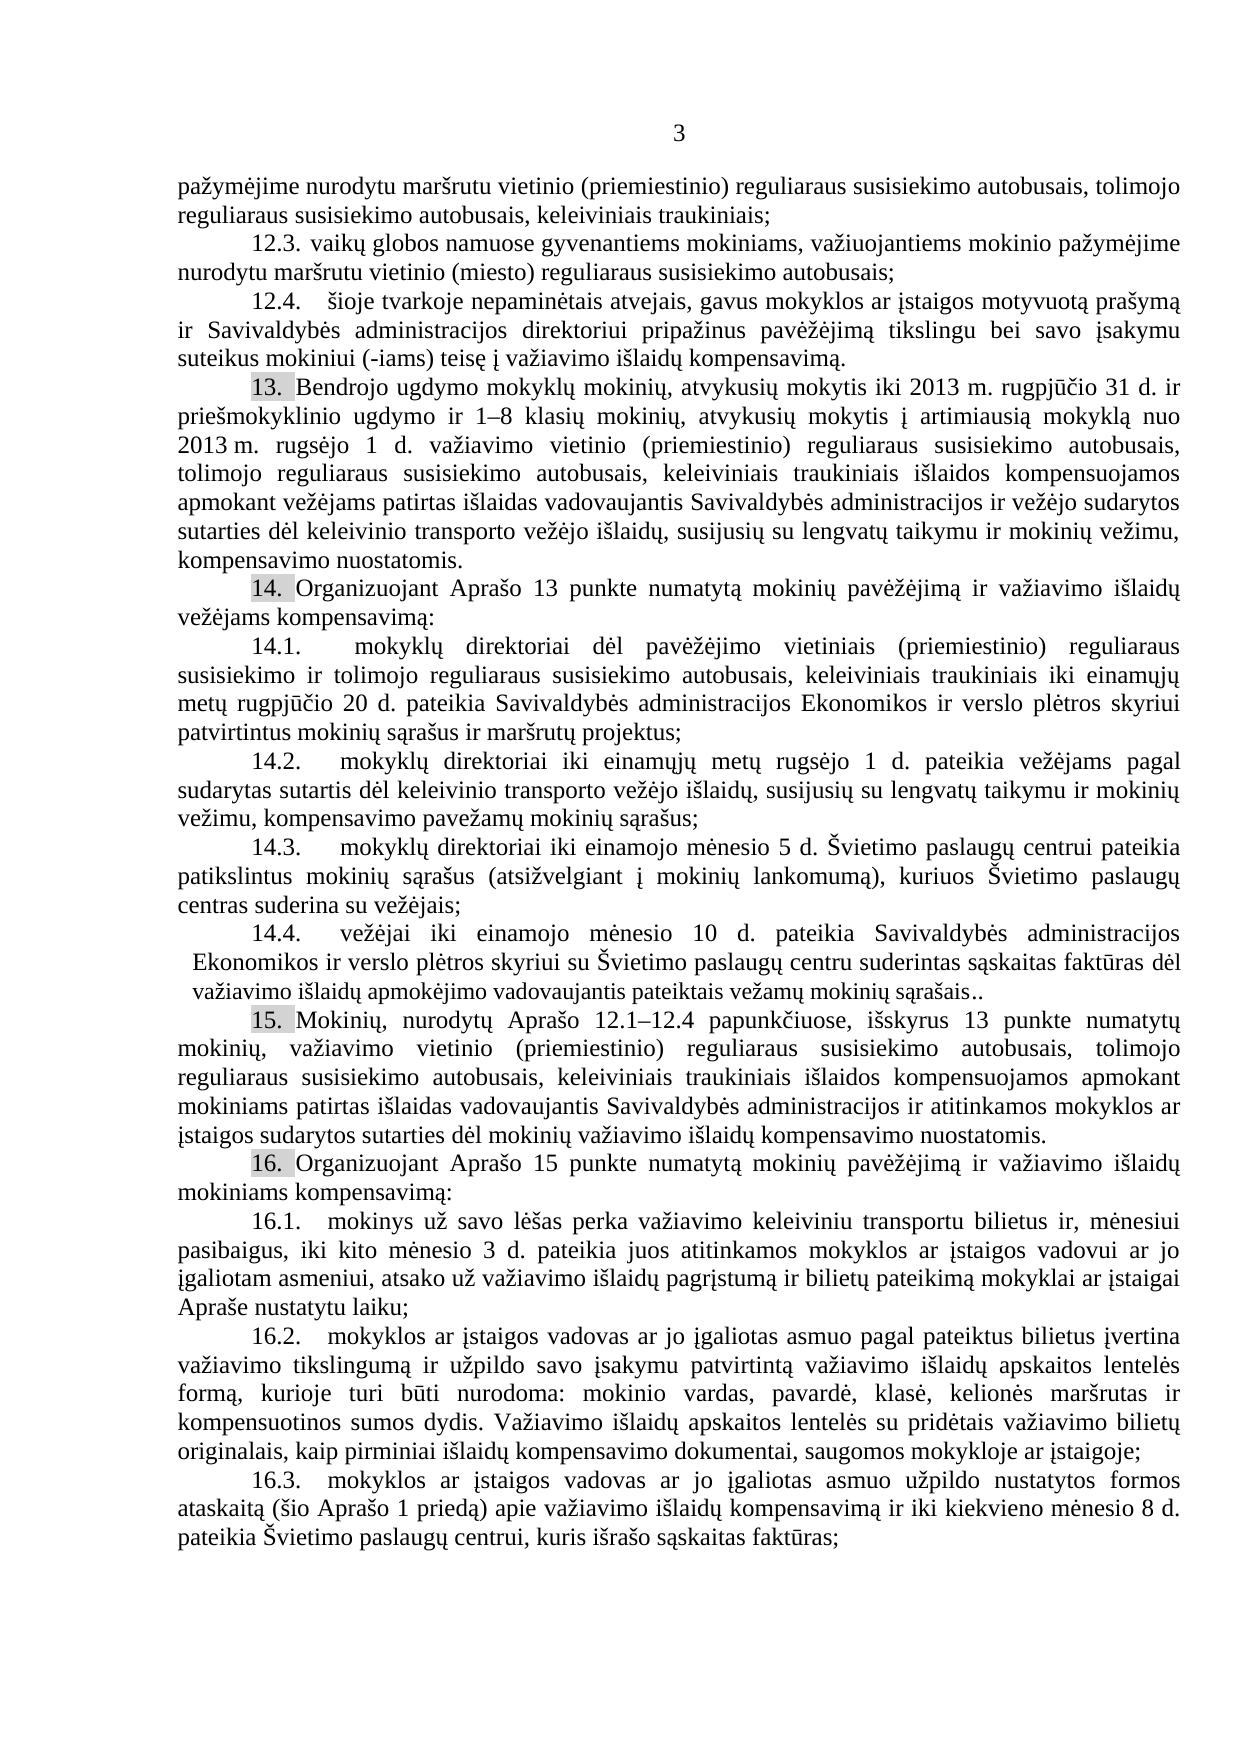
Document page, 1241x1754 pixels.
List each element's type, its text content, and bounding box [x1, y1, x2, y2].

text 14. Organizuojant Aprašo 13 punkte numatytą mokinių pavėžėjimą ir važiavimo išlaidų vežėjams kompensavimą: [177, 573, 1181, 631]
text 16.3. mokyklos ar įstaigos vadovas ar jo įgaliotas asmuo užpildo nustatytos formos ataskaitą (šio Aprašo 1 priedą) apie važiavimo išlaidų kompensavimą ir iki kiekvieno mėnesio 8 d. pateikia Švietimo paslaugų centrui, kuris išrašo sąskaitas faktūras; [177, 1465, 1181, 1551]
text 13. Bendrojo ugdymo mokyklų mokinių, atvykusių mokytis iki 2013 m. rugpjūčio 31 d. ir priešmokyklinio ugdymo ir 1–8 klasių mokinių, atvykusių mokytis į artimiausią mokyklą nuo 2013 m. rugsėjo 1 d. važiavimo vietinio (priemiestinio) reguliaraus susisiekimo autobusais, tolimojo reguliaraus susisiekimo autobusais, keleiviniais traukiniais išlaidos kompensuojamos apmokant vežėjams patirtas išlaidas vadovaujantis Savivaldybės administracijos ir vežėjo sudarytos sutarties dėl keleivinio transporto vežėjo išlaidų, susijusių su lengvatų taikymu ir mokinių vežimu, kompensavimo nuostatomis. [177, 372, 1181, 573]
text pažymėjime nurodytu maršrutu vietinio (priemiestinio) reguliaraus susisiekimo autobusais, tolimojo reguliaraus susisiekimo autobusais, keleiviniais traukiniais; [177, 171, 1181, 228]
text 12.3. vaikų globos namuose gyvenantiems mokiniams, važiuojantiems mokinio pažymėjime nurodytu maršrutu vietinio (miesto) reguliaraus susisiekimo autobusais; [177, 228, 1181, 286]
text 12.4. šioje tvarkoje nepaminėtais atvejais, gavus mokyklos ar įstaigos motyvuotą prašymą ir Savivaldybės administracijos direktoriui pripažinus pavėžėjimą tikslingu bei savo įsakymu suteikus mokiniui (-iams) teisę į važiavimo išlaidų kompensavimą. [177, 286, 1181, 372]
text 16. Organizuojant Aprašo 15 punkte numatytą mokinių pavėžėjimą ir važiavimo išlaidų mokiniams kompensavimą: [177, 1148, 1181, 1206]
text 14.2. mokyklų direktoriai iki einamųjų metų rugsėjo 1 d. pateikia vežėjams pagal sudarytas sutartis dėl keleivinio transporto vežėjo išlaidų, susijusių su lengvatų taikymu ir mokinių vežimu, kompensavimo pavežamų mokinių sąrašus; [177, 746, 1181, 832]
text 14.3. mokyklų direktoriai iki einamojo mėnesio 5 d. Švietimo paslaugų centrui pateikia patikslintus mokinių sąrašus (atsižvelgiant į mokinių lankomumą), kuriuos Švietimo paslaugų centras suderina su vežėjais; [177, 832, 1181, 918]
text 16.1. mokinys už savo lėšas perka važiavimo keleiviniu transportu bilietus ir, mėnesiui pasibaigus, iki kito mėnesio 3 d. pateikia juos atitinkamos mokyklos ar įstaigos vadovui ar jo įgaliotam asmeniui, atsako už važiavimo išlaidų pagrįstumą ir bilietų pateikimą mokyklai ar įstaigai Apraše nustatytu laiku; [177, 1206, 1181, 1321]
text 14.4. vežėjai iki einamojo mėnesio 10 d. pateikia Savivaldybės administracijos Ekonomikos ir verslo plėtros skyriui su Švietimo paslaugų centru suderintas sąskaitas faktūras dėl važiavimo išlaidų apmokėjimo vadovaujantis pateiktais vežamų mokinių sąrašais.. [192, 918, 1181, 1005]
text 14.1. mokyklų direktoriai dėl pavėžėjimo vietiniais (priemiestinio) reguliaraus susisiekimo ir tolimojo reguliaraus susisiekimo autobusais, keleiviniais traukiniais iki einamųjų metų rugpjūčio 20 d. pateikia Savivaldybės administracijos Ekonomikos ir verslo plėtros skyriui patvirtintus mokinių sąrašus ir maršrutų projektus; [177, 631, 1181, 746]
text 16.2. mokyklos ar įstaigos vadovas ar jo įgaliotas asmuo pagal pateiktus bilietus įvertina važiavimo tikslingumą ir užpildo savo įsakymu patvirtintą važiavimo išlaidų apskaitos lentelės formą, kurioje turi būti nurodoma: mokinio vardas, pavardė, klasė, kelionės maršrutas ir kompensuotinos sumos dydis. Važiavimo išlaidų apskaitos lentelės su pridėtais važiavimo bilietų originalais, kaip pirminiai išlaidų kompensavimo dokumentai, saugomos mokykloje ar įstaigoje; [177, 1321, 1181, 1465]
text 15. Mokinių, nurodytų Aprašo 12.1–12.4 papunkčiuose, išskyrus 13 punkte numatytų mokinių, važiavimo vietinio (priemiestinio) reguliaraus susisiekimo autobusais, tolimojo reguliaraus susisiekimo autobusais, keleiviniais traukiniais išlaidos kompensuojamos apmokant mokiniams patirtas išlaidas vadovaujantis Savivaldybės administracijos ir atitinkamos mokyklos ar įstaigos sudarytos sutarties dėl mokinių važiavimo išlaidų kompensavimo nuostatomis. [177, 1005, 1181, 1148]
